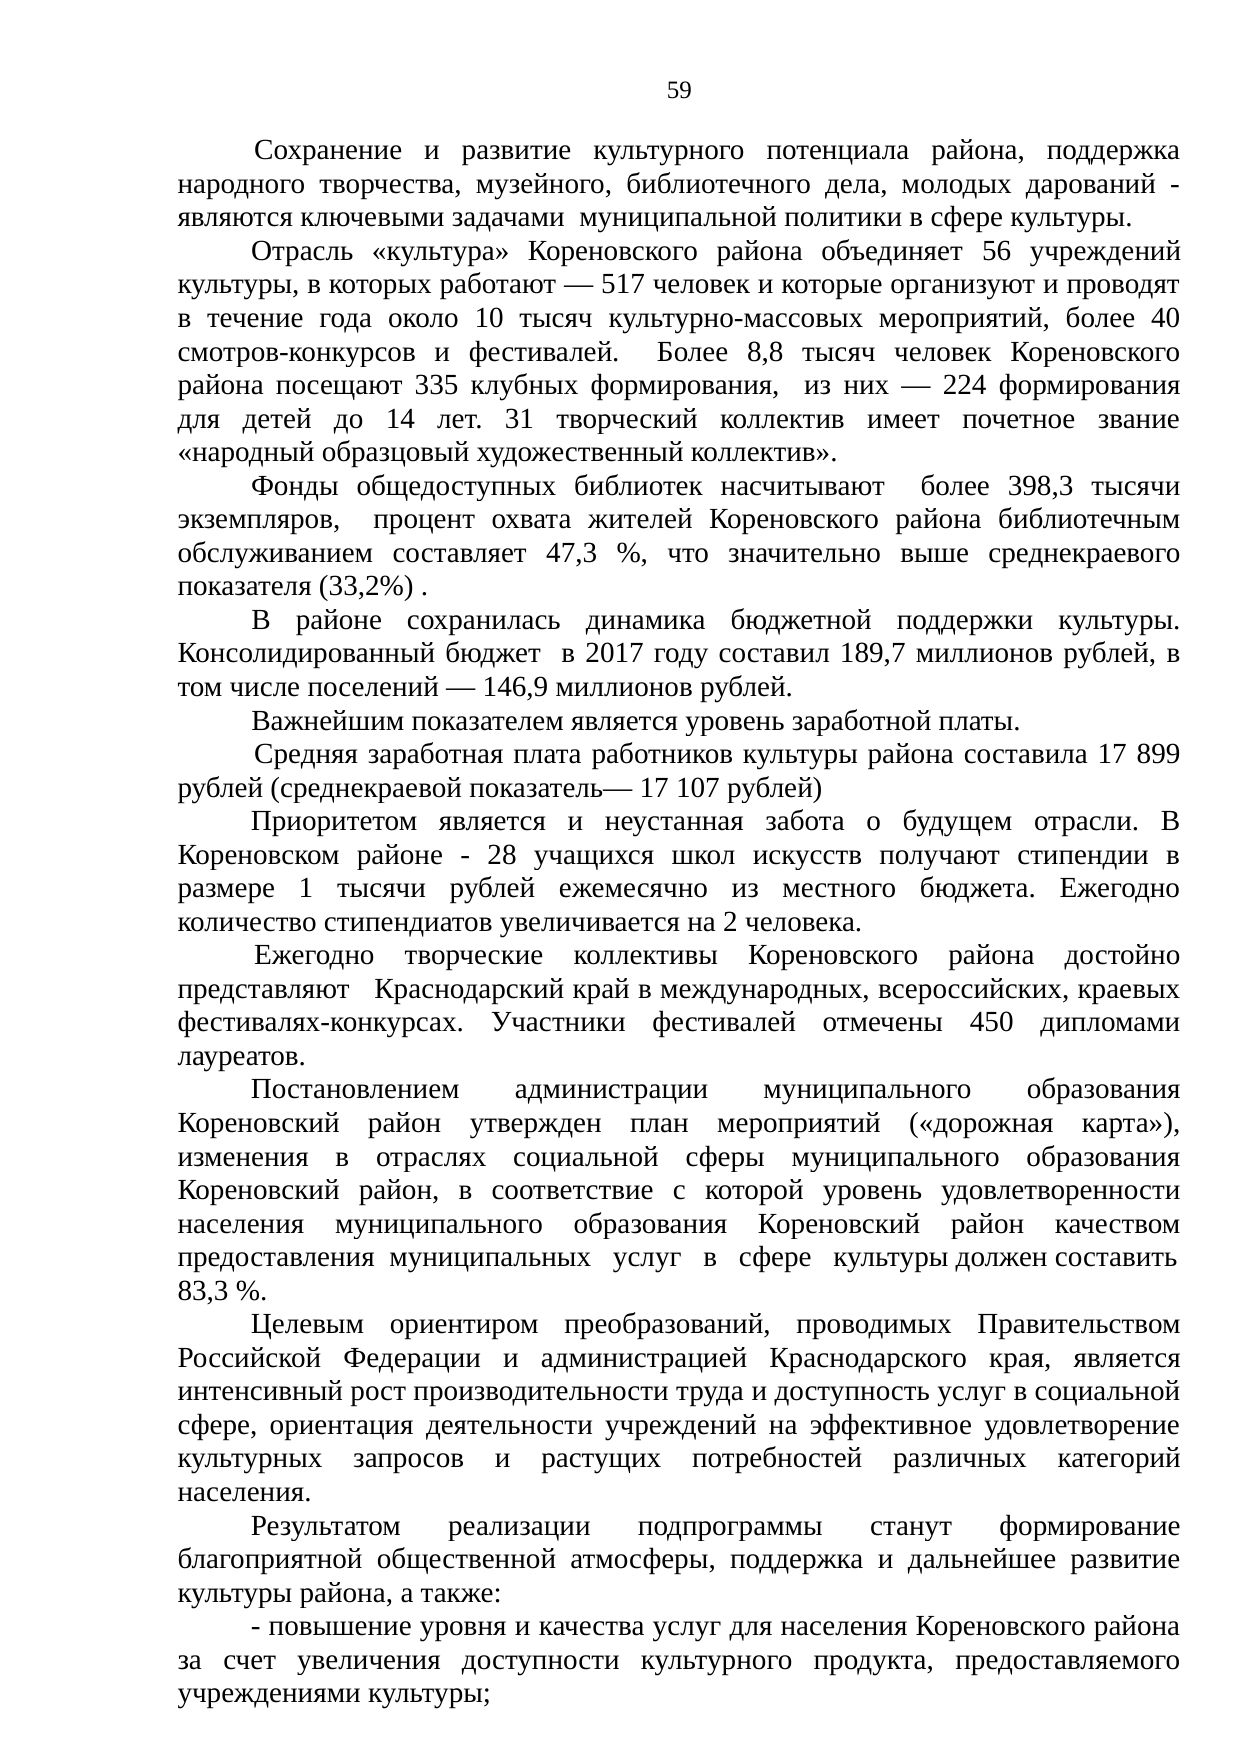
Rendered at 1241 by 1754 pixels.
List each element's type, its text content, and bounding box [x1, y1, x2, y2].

text Целевым ориентиром преобразований, проводимых Правительством Российской Федерации и администрацией Краснодарского края, является интенсивный рост производительности труда и доступность услуг в социальной сфере, ориентация деятельности учреждений на эффективное удовлетворение культурных запросов и растущих потребностей различных категорий населения. [177, 1306, 1181, 1508]
text Приоритетом является и неустанная забота о будущем отрасли. В Кореновском районе - 28 учащихся школ искусств получают стипендии в размере 1 тысячи рублей ежемесячно из местного бюджета. Ежегодно количество стипендиатов увеличивается на 2 человека. [177, 803, 1181, 937]
text 83,3 %. [177, 1273, 1181, 1306]
text Важнейшим показателем является уровень заработной платы. [177, 703, 1181, 736]
text - повышение уровня и качества услуг для населения Кореновского района за счет увеличения доступности культурного продукта, предоставляемого учреждениями культуры; [177, 1608, 1181, 1709]
text Отрасль «культура» Кореновского района объединяет 56 учреждений культуры, в которых работают — 517 человек и которые организуют и проводят в течение года около 10 тысяч культурно-массовых мероприятий, более 40 смотров-конкурсов и фестивалей. Более 8,8 тысяч человек Кореновского района посещают 335 клубных формирования, из них — 224 формирования для детей до 14 лет. 31 творческий коллектив имеет почетное звание «народный образцовый художественный коллектив». [177, 233, 1181, 468]
text Результатом реализации подпрограммы станут формирование благоприятной общественной атмосферы, поддержка и дальнейшее развитие культуры района, а также: [177, 1508, 1181, 1608]
text Средняя заработная плата работников культуры района составила 17 899 рублей (среднекраевой показатель— 17 107 рублей) [177, 736, 1181, 803]
text Фонды общедоступных библиотек насчитывают более 398,3 тысячи экземпляров, процент охвата жителей Кореновского района библиотечным обслуживанием составляет 47,3 %, что значительно выше среднекраевого показателя (33,2%) . [177, 468, 1181, 602]
text Постановлением администрации муниципального образования Кореновский район утвержден план мероприятий («дорожная карта»), изменения в отраслях социальной сферы муниципального образования Кореновский район, в соответствие с которой уровень удовлетворенности населения муниципального образования Кореновский район качеством предоставления муниципальных услуг в сфере культуры должен составить [177, 1072, 1181, 1273]
text Сохранение и развитие культурного потенциала района, поддержка народного творчества, музейного, библиотечного дела, молодых дарований - являются ключевыми задачами муниципальной политики в сфере культуры. [177, 132, 1181, 233]
text В районе сохранилась динамика бюджетной поддержки культуры. Консолидированный бюджет в 2017 году составил 189,7 миллионов рублей, в том числе поселений — 146,9 миллионов рублей. [177, 602, 1181, 703]
text Ежегодно творческие коллективы Кореновского района достойно представляют Краснодарский край в международных, всероссийских, краевых фестивалях-конкурсах. Участники фестивалей отмечены 450 дипломами лауреатов. [177, 937, 1181, 1072]
